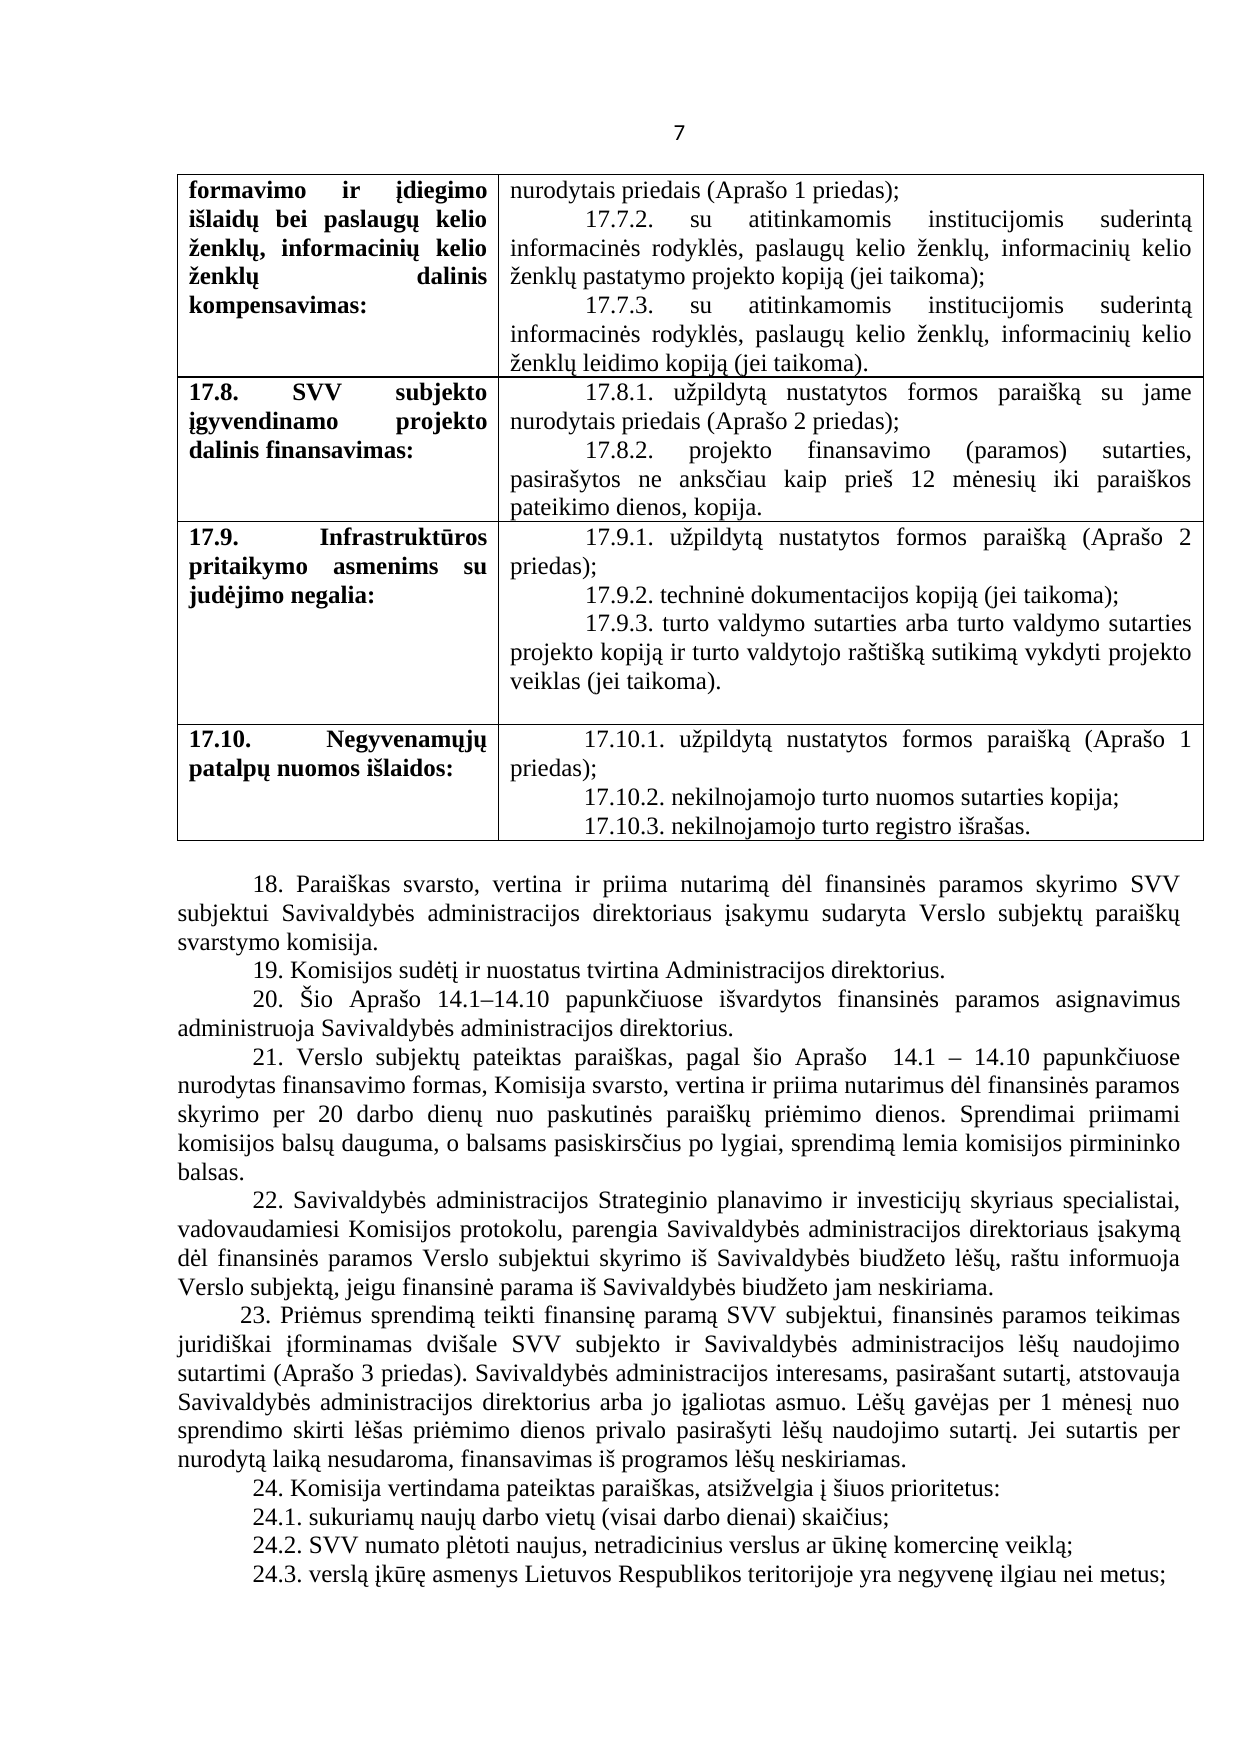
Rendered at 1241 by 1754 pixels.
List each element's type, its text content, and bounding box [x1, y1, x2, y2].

text 20. Šio Aprašo 14.1–14.10 papunkčiuose išvardytos finansinės paramos asignavimus administruoja Savivaldybės administracijos direktorius. [177, 984, 1181, 1042]
text 21. Verslo subjektų pateiktas paraiškas, pagal šio Aprašo 14.1 – 14.10 papunkčiuose nurodytas finansavimo formas, Komisija svarsto, vertina ir priima nutarimus dėl finansinės paramos skyrimo per 20 darbo dienų nuo paskutinės paraiškų priėmimo dienos. Sprendimai priimami komisijos balsų dauguma, o balsams pasiskirsčius po lygiai, sprendimą lemia komisijos pirmininko balsas. [177, 1042, 1181, 1186]
text 24.2. SVV numato plėtoti naujus, netradicinius verslus ar ūkinę komercinę veiklą; [177, 1531, 1181, 1559]
table_cell 17.8. SVV subjekto įgyvendinamo projekto dalinis finansavimas: [178, 378, 498, 521]
table_cell 17.9. Infrastruktūros pritaikymo asmenims su judėjimo negalia: [178, 522, 498, 723]
text 18. Paraiškas svarsto, vertina ir priima nutarimą dėl finansinės paramos skyrimo SVV subjektui Savivaldybės administracijos direktoriaus įsakymu sudaryta Verslo subjektų paraiškų svarstymo komisija. [177, 869, 1181, 956]
text 23. Priėmus sprendimą teikti finansinę paramą SVV subjektui, finansinės paramos teikimas juridiškai įforminamas dvišale SVV subjekto ir Savivaldybės administracijos lėšų naudojimo sutartimi (Aprašo 3 priedas). Savivaldybės administracijos interesams, pasirašant sutartį, atstovauja Savivaldybės administracijos direktorius arba jo įgaliotas asmuo. Lėšų gavėjas per 1 mėnesį nuo sprendimo skirti lėšas priėmimo dienos privalo pasirašyti lėšų naudojimo sutartį. Jei sutartis per nurodytą laiką nesudaroma, finansavimas iš programos lėšų neskiriamas. [177, 1301, 1181, 1473]
text 24.3. verslą įkūrę asmenys Lietuvos Respublikos teritorijoje yra negyvenę ilgiau nei metus; [177, 1559, 1181, 1588]
text 24.1. sukuriamų naujų darbo vietų (visai darbo dienai) skaičius; [177, 1502, 1181, 1531]
table_cell nurodytais priedais (Aprašo 1 priedas); 17.7.2. su atitinkamomis institucijomis suderintą informacinės rodyklės, paslaugų kelio ženklų, informacinių kelio ženklų pastatymo projekto kopiją (jei taikoma); 17.7.3. su atitinkamomis institucijomis suderintą informacinės rodyklės, paslaugų kelio ženklų, informacinių kelio ženklų leidimo kopiją (jei taikoma). [499, 175, 1203, 376]
text 22. Savivaldybės administracijos Strateginio planavimo ir investicijų skyriaus specialistai, vadovaudamiesi Komisijos protokolu, parengia Savivaldybės administracijos direktoriaus įsakymą dėl finansinės paramos Verslo subjektui skyrimo iš Savivaldybės biudžeto lėšų, raštu informuoja Verslo subjektą, jeigu finansinė parama iš Savivaldybės biudžeto jam neskiriama. [177, 1186, 1181, 1301]
table_cell 17.10. Negyvenamųjų patalpų nuomos išlaidos: [178, 725, 498, 839]
table_cell 17.10.1. užpildytą nustatytos formos paraišką (Aprašo 1 priedas); 17.10.2. nekilnojamojo turto nuomos sutarties kopija; 17.10.3. nekilnojamojo turto registro išrašas. [499, 725, 1203, 839]
table_cell 17.8.1. užpildytą nustatytos formos paraišką su jame nurodytais priedais (Aprašo 2 priedas); 17.8.2. projekto finansavimo (paramos) sutarties, pasirašytos ne anksčiau kaip prieš 12 mėnesių iki paraiškos pateikimo dienos, kopija. [499, 378, 1203, 521]
text 19. Komisijos sudėtį ir nuostatus tvirtina Administracijos direktorius. [177, 956, 1181, 984]
table_cell formavimo ir įdiegimo išlaidų bei paslaugų kelio ženklų, informacinių kelio ženklų dalinis kompensavimas: [178, 175, 498, 376]
text 24. Komisija vertindama pateiktas paraiškas, atsižvelgia į šiuos prioritetus: [177, 1473, 1181, 1502]
table_cell 17.9.1. užpildytą nustatytos formos paraišką (Aprašo 2 priedas); 17.9.2. techninė dokumentacijos kopiją (jei taikoma); 17.9.3. turto valdymo sutarties arba turto valdymo sutarties projekto kopiją ir turto valdytojo raštišką sutikimą vykdyti projekto veiklas (jei taikoma). [499, 522, 1203, 723]
